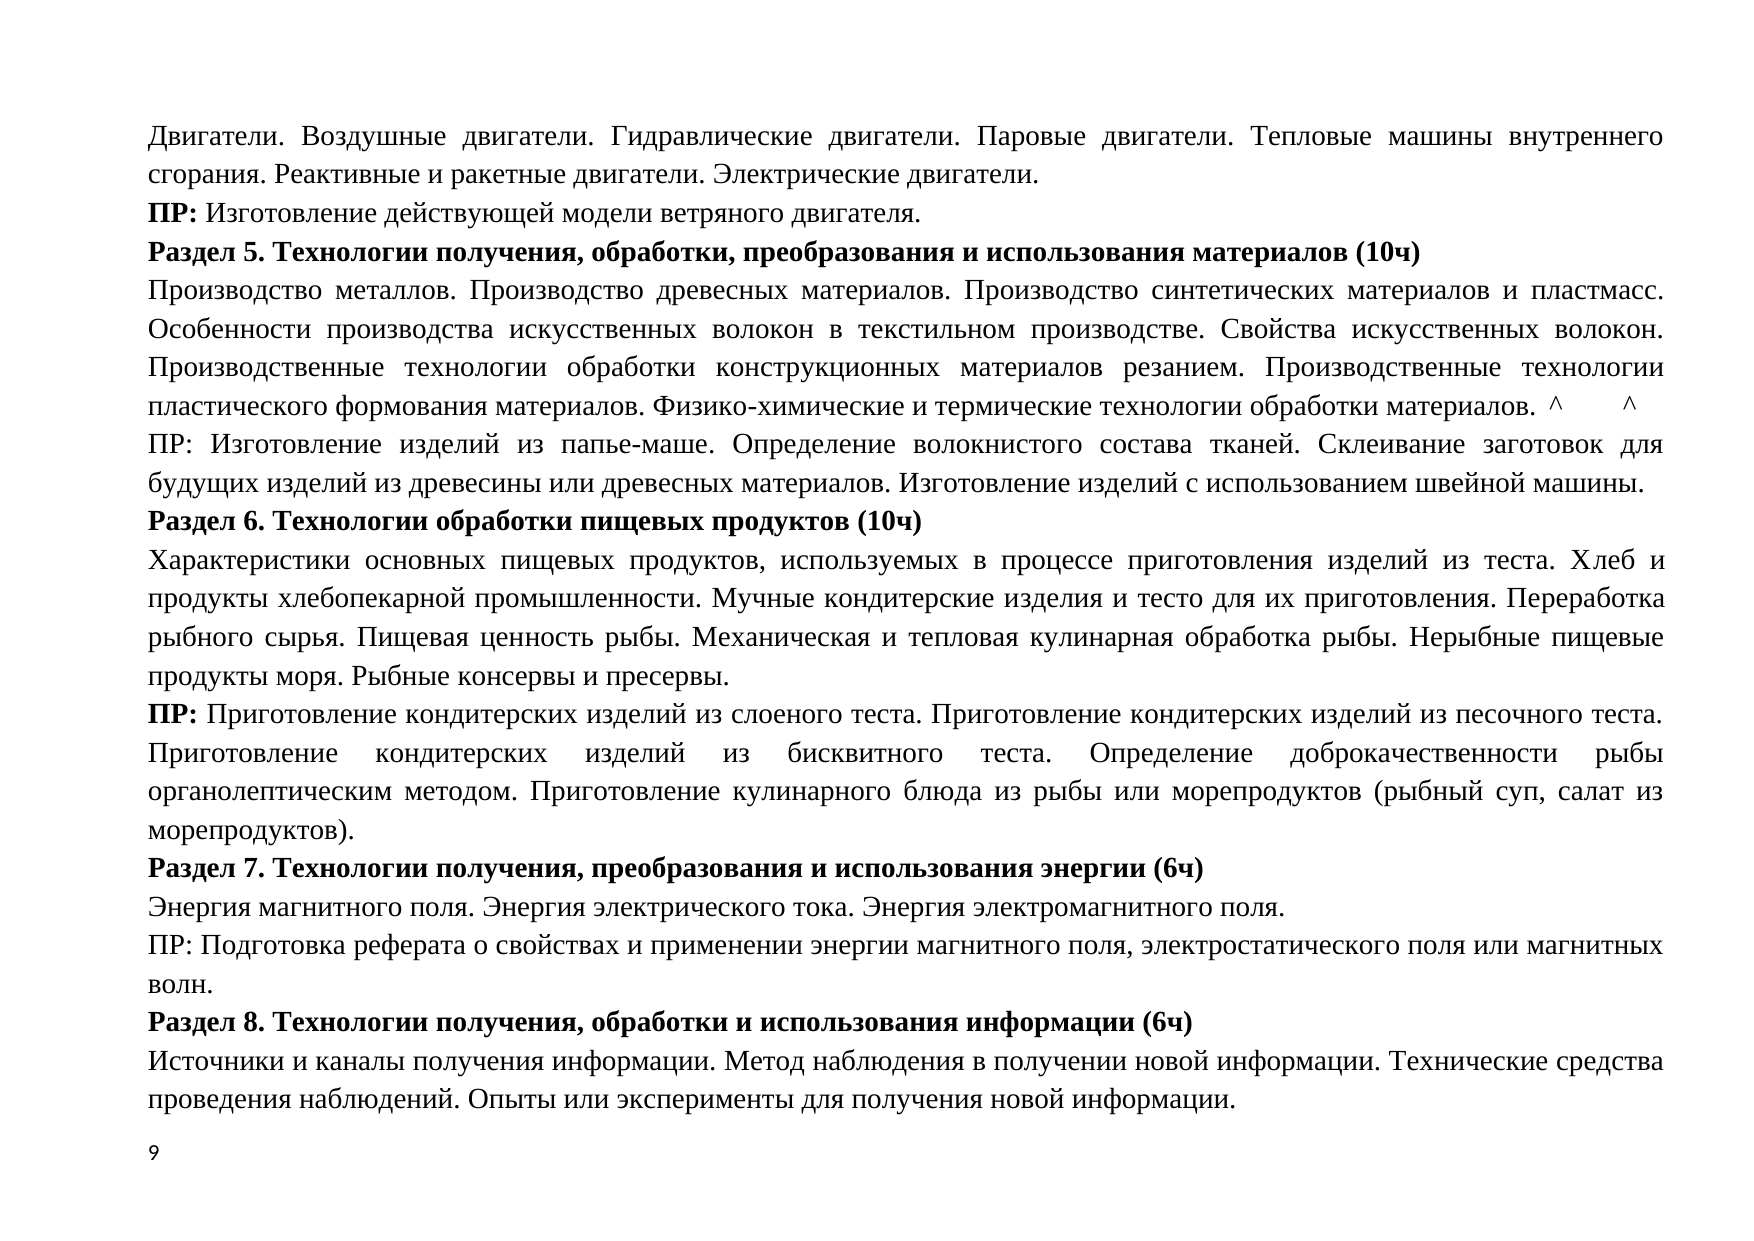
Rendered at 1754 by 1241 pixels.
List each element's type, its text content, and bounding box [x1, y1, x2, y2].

text Раздел 5. Технологии получения, обработки, преобразования и использования материалов (10ч) [148, 234, 1665, 267]
text ПР: Приготовление кондитерских изделий из слоеного теста. Приготовление кондитерских изделий из песочного теста. Приготовление кондитерских изделий из бисквитного теста. Определение доброкачественности рыбы органолептическим методом. Приготовление кулинарного блюда из рыбы или морепродуктов (рыбный суп, салат из морепродуктов). [148, 696, 1665, 845]
text Энергия магнитного поля. Энергия электрического тока. Энергия электромагнитного поля. [148, 889, 1665, 922]
text Источники и каналы получения информации. Метод наблюдения в получении новой информации. Технические средства проведения наблюдений. Опыты или эксперименты для получения новой информации. [148, 1043, 1665, 1115]
text ПР: Изготовление действующей модели ветряного двигателя. [148, 195, 1665, 229]
text Раздел 7. Технологии получения, преобразования и использования энергии (6ч) [148, 850, 1665, 884]
text Характеристики основных пищевых продуктов, используемых в процессе приготовления изделий из теста. Хлеб и продукты хлебопекарной промышленности. Мучные кондитерские изделия и тесто для их приготовления. Переработка рыбного сырья. Пищевая ценность рыбы. Механическая и тепловая кулинарная обработка рыбы. Нерыбные пищевые продукты моря. Рыбные консервы и пресервы. [148, 542, 1665, 691]
text Раздел 8. Технологии получения, обработки и использования информации (6ч) [148, 1004, 1665, 1038]
text Производство металлов. Производство древесных материалов. Производство синтетических материалов и пластмасс. Особенности производства искусственных волокон в текстильном производстве. Свойства искусственных волокон. Производственные технологии обработки конструкционных материалов резанием. Производственные технологии пластического формования материалов. Физико-химические и термические технологии обработки материалов. ^ ^ [148, 272, 1665, 421]
text ПР: Изготовление изделий из папье-маше. Определение волокнистого состава тканей. Склеивание заготовок для будущих изделий из древесины или древесных материалов. Изготовление изделий с использованием швейной машины. [148, 426, 1665, 498]
text Раздел 6. Технологии обработки пищевых продуктов (10ч) [148, 503, 1665, 537]
text Двигатели. Воздушные двигатели. Гидравлические двигатели. Паровые двигатели. Тепловые машины внутреннего сгорания. Реактивные и ракетные двигатели. Электрические двигатели. [148, 118, 1665, 190]
text ПР: Подготовка реферата о свойствах и применении энергии магнитного поля, электростатического поля или магнитных волн. [148, 927, 1665, 999]
